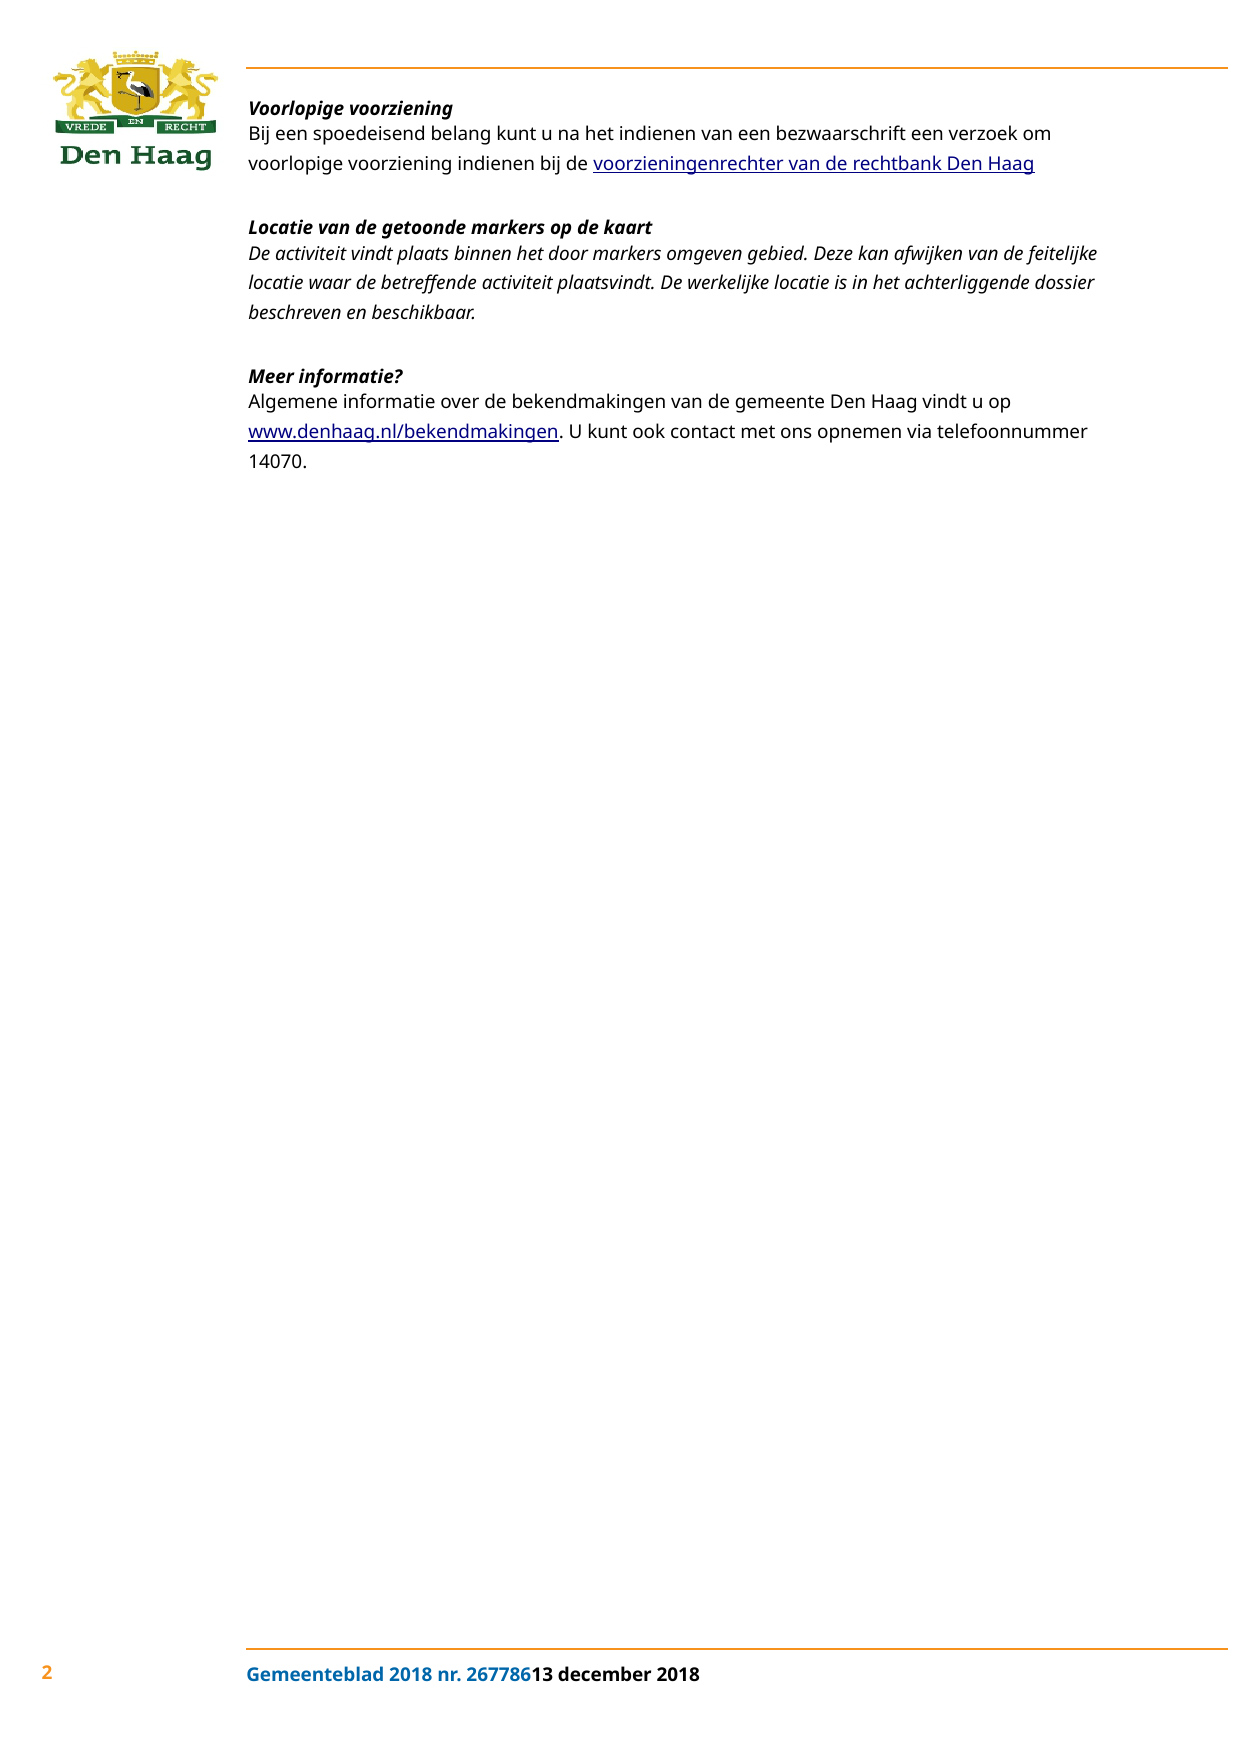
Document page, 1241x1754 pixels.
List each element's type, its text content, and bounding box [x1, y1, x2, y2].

text De activiteit vindt plaats binnen het door markers omgeven gebied. Deze kan afwijken van de feitelijke locatie waar de betreffende activiteit plaatsvindt. De werkelijke locatie is in het achterliggende dossier beschreven en beschikbaar. [248, 240, 1152, 325]
text Algemene informatie over de bekendmakingen van de gemeente Den Haag vindt u op www.denhaag.nl/bekendmakingen. U kunt ook contact met ons opnemen via telefoonnummer 14070. [248, 389, 1152, 473]
text Voorlopige voorziening [248, 95, 1152, 121]
text Bij een spoedeisend belang kunt u na het indienen van een bezwaarschrift een verzoek om voorlopige voorziening indienen bij de voorzieningenrechter van de rechtbank Den Haag [248, 121, 1152, 176]
text Locatie van de getoonde markers op de kaart [248, 214, 1152, 240]
picture [41, 47, 231, 172]
text Meer informatie? [248, 363, 1152, 389]
